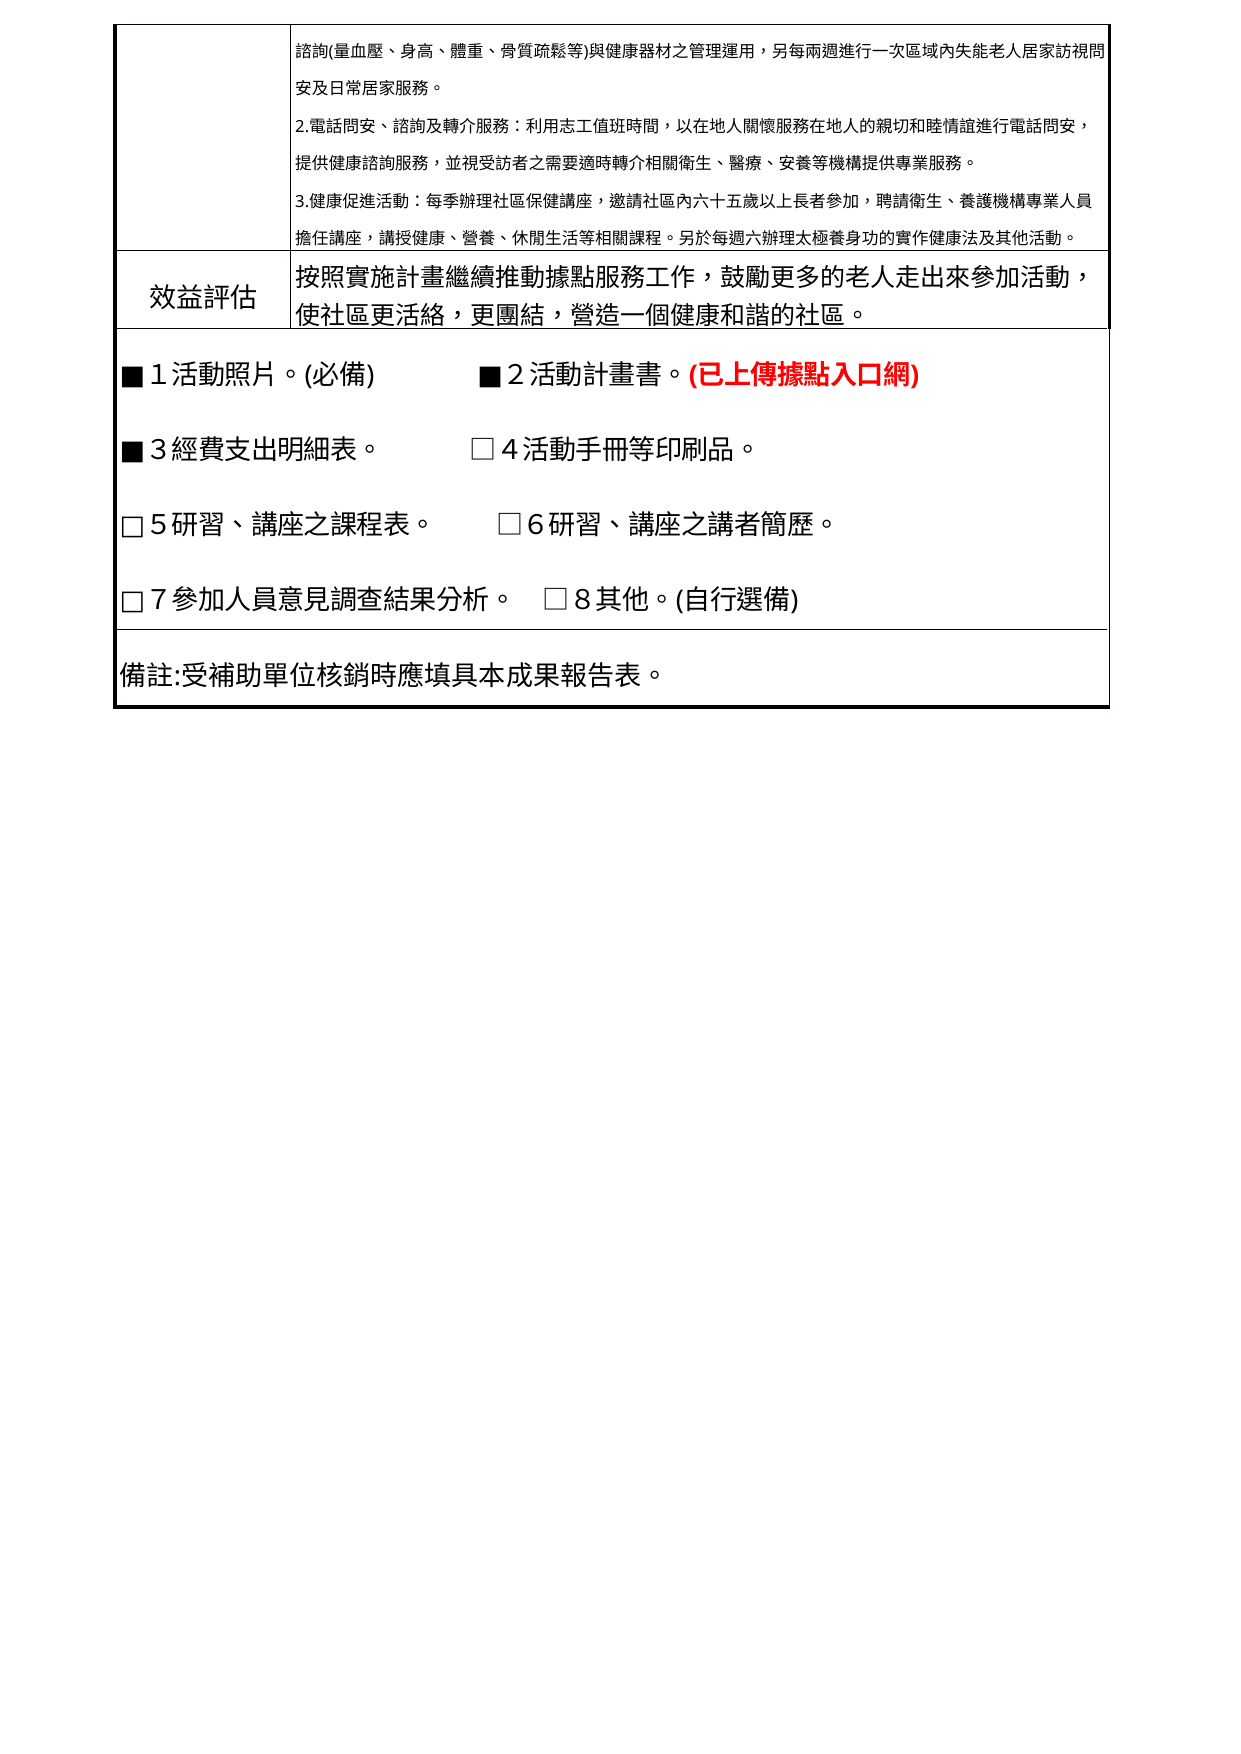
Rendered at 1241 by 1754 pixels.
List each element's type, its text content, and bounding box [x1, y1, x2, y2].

table_cell 備註:受補助單位核銷時應填具本成果報告表。 [117, 629, 1109, 705]
table_cell ■１活動照片。(必備) ■２活動計畫書。(已上傳據點入口網) ■３經費支出明細表。 □４活動手冊等印刷品。 □５研習、講座之課程表。 □６研習、講座之講者簡歷。 □７參加人員意見調查結果分析。 □８其他。(自行選備) [117, 328, 1109, 629]
table_cell 按照實施計畫繼續推動據點服務工作，鼓勵更多的老人走出來參加活動，使社區更活絡，更團結，營造一個健康和諧的社區。 [291, 251, 1108, 328]
table_cell [117, 25, 290, 250]
table_cell 效益評估 [117, 251, 290, 328]
table_cell 諮詢(量血壓、身高、體重、骨質疏鬆等)與健康器材之管理運用，另每兩週進行一次區域內失能老人居家訪視問安及日常居家服務。 2.電話問安、諮詢及轉介服務：利用志工值班時間，以在地人關懷服務在地人的親切和睦情誼進行電話問安，提供健康諮詢服務，並視受訪者之需要適時轉介相關衛生、醫療、安養等機構提供專業服務。 3.健康促進活動：每季辦理社區保健講座，邀請社區內六十五歲以上長者參加，聘請衛生、養護機構專業人員擔任講座，講授健康、營養、休閒生活等相關課程。另於每週六辦理太極養身功的實作健康法及其他活動。 [291, 25, 1108, 250]
